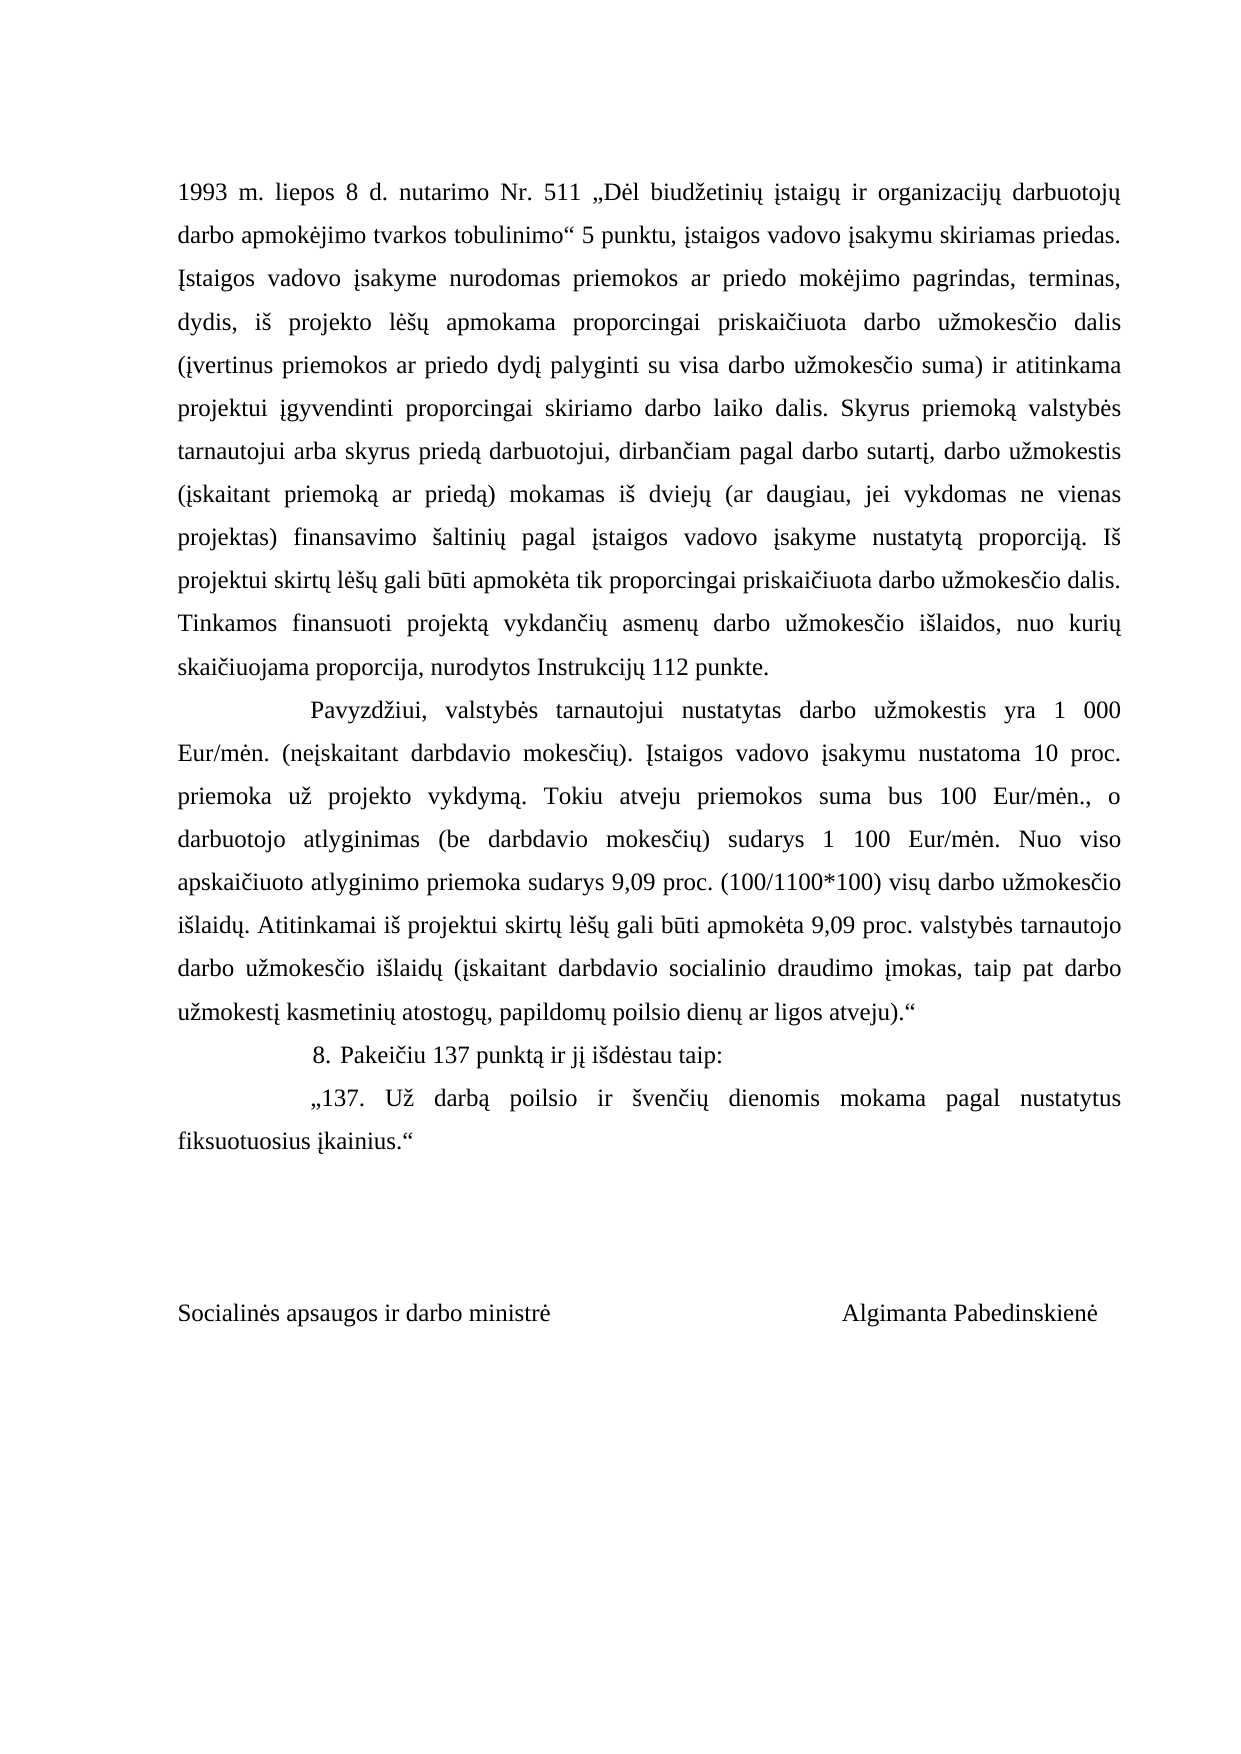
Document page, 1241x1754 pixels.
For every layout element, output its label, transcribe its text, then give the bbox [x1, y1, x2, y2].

text Pavyzdžiui, valstybės tarnautojui nustatytas darbo užmokestis yra 1 000 Eur/mėn. (neįskaitant darbdavio mokesčių). Įstaigos vadovo įsakymu nustatoma 10 proc. priemoka už projekto vykdymą. Tokiu atveju priemokos suma bus 100 Eur/mėn., o darbuotojo atlyginimas (be darbdavio mokesčių) sudarys 1 100 Eur/mėn. Nuo viso apskaičiuoto atlyginimo priemoka sudarys 9,09 proc. (100/1100*100) visų darbo užmokesčio išlaidų. Atitinkamai iš projektui skirtų lėšų gali būti apmokėta 9,09 proc. valstybės tarnautojo darbo užmokesčio išlaidų (įskaitant darbdavio socialinio draudimo įmokas, taip pat darbo užmokestį kasmetinių atostogų, papildomų poilsio dienų ar ligos atveju).“ [177, 695, 1122, 1025]
text „137. Už darbą poilsio ir švenčių dienomis mokama pagal nustatytus fiksuotuosius įkainius.“ [177, 1083, 1122, 1155]
text Socialinės apsaugos ir darbo ministrė Algimanta Pabedinskienė [177, 1298, 1122, 1327]
text 1993 m. liepos 8 d. nutarimo Nr. 511 „Dėl biudžetinių įstaigų ir organizacijų darbuotojų darbo apmokėjimo tvarkos tobulinimo“ 5 punktu, įstaigos vadovo įsakymu skiriamas priedas. Įstaigos vadovo įsakyme nurodomas priemokos ar priedo mokėjimo pagrindas, terminas, dydis, iš projekto lėšų apmokama proporcingai priskaičiuota darbo užmokesčio dalis (įvertinus priemokos ar priedo dydį palyginti su visa darbo užmokesčio suma) ir atitinkama projektui įgyvendinti proporcingai skiriamo darbo laiko dalis. Skyrus priemoką valstybės tarnautojui arba skyrus priedą darbuotojui, dirbančiam pagal darbo sutartį, darbo užmokestis (įskaitant priemoką ar priedą) mokamas iš dviejų (ar daugiau, jei vykdomas ne vienas projektas) finansavimo šaltinių pagal įstaigos vadovo įsakyme nustatytą proporciją. Iš projektui skirtų lėšų gali būti apmokėta tik proporcingai priskaičiuota darbo užmokesčio dalis. Tinkamos finansuoti projektą vykdančių asmenų darbo užmokesčio išlaidos, nuo kurių skaičiuojama proporcija, nurodytos Instrukcijų 112 punkte. [177, 177, 1122, 680]
text 8. Pakeičiu 137 punktą ir jį išdėstau taip: [177, 1040, 1122, 1068]
